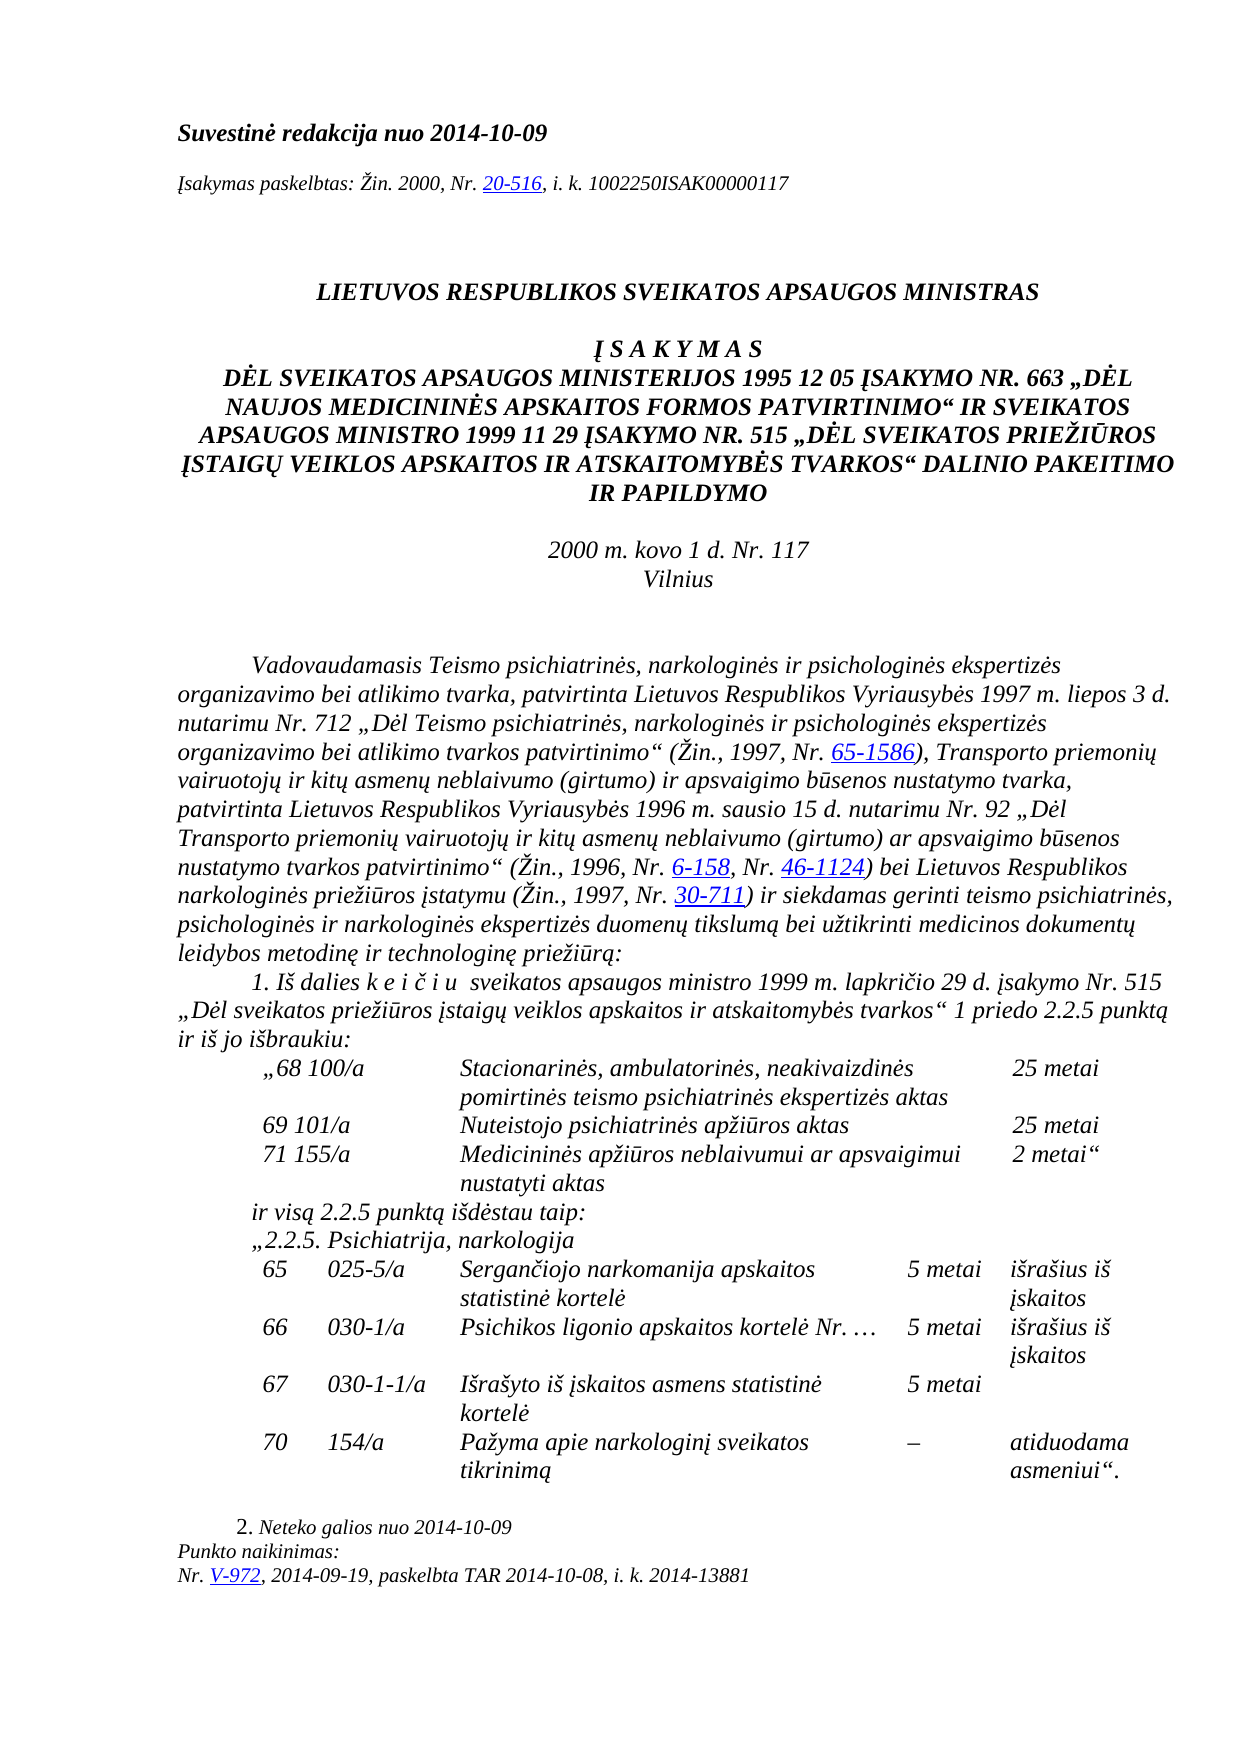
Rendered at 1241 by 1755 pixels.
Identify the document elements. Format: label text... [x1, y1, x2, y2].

table_cell 030-1/a [316, 1312, 448, 1369]
table_cell 70 [177, 1427, 316, 1484]
text LIETUVOS RESPUBLIKOS SVEIKATOS APSAUGOS MINISTRAS [177, 277, 1181, 305]
text „2.2.5. Psichiatrija, narkologija [177, 1225, 1181, 1254]
table_cell 69 101/a [177, 1110, 448, 1139]
table_cell 5 metai [896, 1369, 998, 1427]
text Punkto naikinimas: [177, 1539, 1181, 1563]
table_header „68 100/a [177, 1053, 448, 1110]
text 1. Iš dalies keičiu sveikatos apsaugos ministro 1999 m. lapkričio 29 d. įsakymo Nr. 515 „Dėl sveikatos priežiūros įstaigų veiklos apskaitos ir atskaitomybės tvarkos“ 1 priedo 2.2.5 punktą ir iš jo išbraukiu: [177, 967, 1181, 1053]
table_cell 67 [177, 1369, 316, 1427]
text Įsakymas paskelbtas: Žin. 2000, Nr. 20-516, i. k. 1002250ISAK00000117 [177, 171, 1181, 195]
table_cell Pažyma apie narkologinį sveikatos tikrinimą [449, 1427, 896, 1484]
text DĖL SVEIKATOS APSAUGOS MINISTERIJOS 1995 12 05 ĮSAKYMO NR. 663 „DĖL NAUJOS MEDICININĖS APSKAITOS FORMOS PATVIRTINIMO“ IR SVEIKATOS APSAUGOS MINISTRO 1999 11 29 ĮSAKYMO NR. 515 „DĖL SVEIKATOS PRIEŽIŪROS ĮSTAIGŲ VEIKLOS APSKAITOS IR ATSKAITOMYBĖS TVARKOS“ DALINIO PAKEITIMO IR PAPILDYMO [177, 363, 1181, 507]
table_cell Psichikos ligonio apskaitos kortelė Nr. … [449, 1312, 896, 1369]
table_header 025-5/a [316, 1254, 448, 1312]
table_cell 5 metai [896, 1312, 998, 1369]
text Į S A K Y M A S [177, 334, 1181, 363]
table_cell 030-1-1/a [316, 1369, 448, 1427]
table_header 65 [177, 1254, 316, 1312]
table_cell 71 155/a [177, 1139, 448, 1197]
table_cell 154/a [316, 1427, 448, 1484]
table_header Stacionarinės, ambulatorinės, neakivaizdinės pomirtinės teismo psichiatrinės ekspertizės aktas [449, 1053, 1001, 1110]
text Vilnius [177, 564, 1181, 593]
text 2. Neteko galios nuo 2014-10-09 [177, 1513, 1181, 1539]
text Suvestinė redakcija nuo 2014-10-09 [177, 118, 1181, 147]
table_cell 25 metai [1001, 1110, 1181, 1139]
table_header 5 metai [896, 1254, 998, 1312]
table_cell Išrašyto iš įskaitos asmens statistinė kortelė [449, 1369, 896, 1427]
table_header išrašius iš įskaitos [999, 1254, 1181, 1312]
text Nr. V-972, 2014-09-19, paskelbta TAR 2014-10-08, i. k. 2014-13881 [177, 1563, 1181, 1587]
text 2000 m. kovo 1 d. Nr. 117 [177, 535, 1181, 564]
table_cell atiduodama asmeniui“. [999, 1427, 1181, 1484]
text Vadovaudamasis Teismo psichiatrinės, narkologinės ir psichologinės ekspertizės organizavimo bei atlikimo tvarka, patvirtinta Lietuvos Respublikos Vyriausybės 1997 m. liepos 3 d. nutarimu Nr. 712 „Dėl Teismo psichiatrinės, narkologinės ir psichologinės ekspertizės organizavimo bei atlikimo tvarkos patvirtinimo“ (Žin., 1997, Nr. 65-1586), Transporto priemonių vairuotojų ir kitų asmenų neblaivumo (girtumo) ir apsvaigimo būsenos nustatymo tvarka, patvirtinta Lietuvos Respublikos Vyriausybės 1996 m. sausio 15 d. nutarimu Nr. 92 „Dėl Transporto priemonių vairuotojų ir kitų asmenų neblaivumo (girtumo) ar apsvaigimo būsenos nustatymo tvarkos patvirtinimo“ (Žin., 1996, Nr. 6-158, Nr. 46-1124) bei Lietuvos Respublikos narkologinės priežiūros įstatymu (Žin., 1997, Nr. 30-711) ir siekdamas gerinti teismo psichiatrinės, psichologinės ir narkologinės ekspertizės duomenų tikslumą bei užtikrinti medicinos dokumentų leidybos metodinę ir technologinę priežiūrą: [177, 650, 1181, 967]
table_cell – [896, 1427, 998, 1484]
table_cell išrašius iš įskaitos [999, 1312, 1181, 1369]
table_cell Medicininės apžiūros neblaivumui ar apsvaigimui nustatyti aktas [449, 1139, 1001, 1197]
table_cell 2 metai“ [1001, 1139, 1181, 1197]
table_cell Nuteistojo psichiatrinės apžiūros aktas [449, 1110, 1001, 1139]
table_cell [999, 1369, 1181, 1427]
table_header Sergančiojo narkomanija apskaitos statistinė kortelė [449, 1254, 896, 1312]
text ir visą 2.2.5 punktą išdėstau taip: [177, 1197, 1181, 1225]
table_header 25 metai [1001, 1053, 1181, 1110]
table_cell 66 [177, 1312, 316, 1369]
